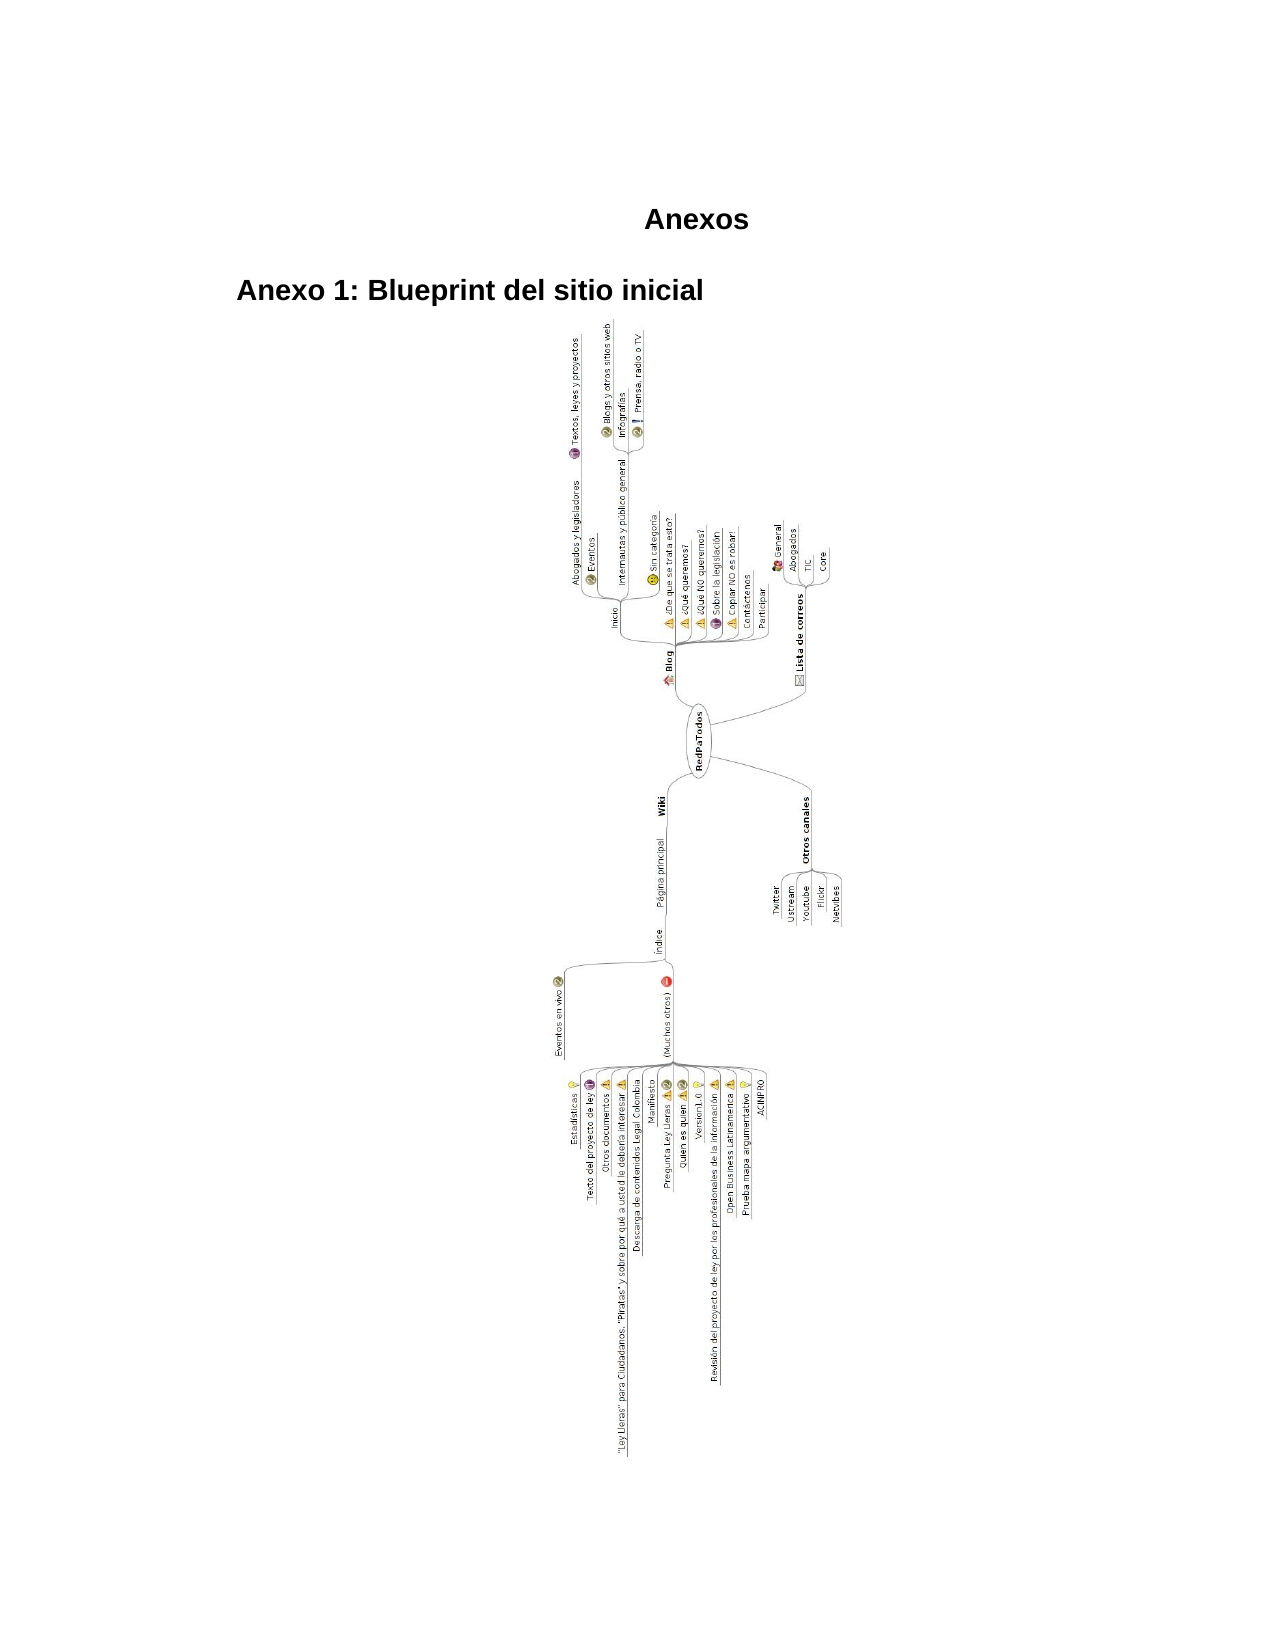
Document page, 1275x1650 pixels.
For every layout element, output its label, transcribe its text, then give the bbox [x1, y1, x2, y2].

picture [551, 319, 842, 1457]
subtitle Anexo 1: Blueprint del sitio inicial [236, 273, 1157, 307]
subtitle Anexos [236, 202, 1157, 236]
